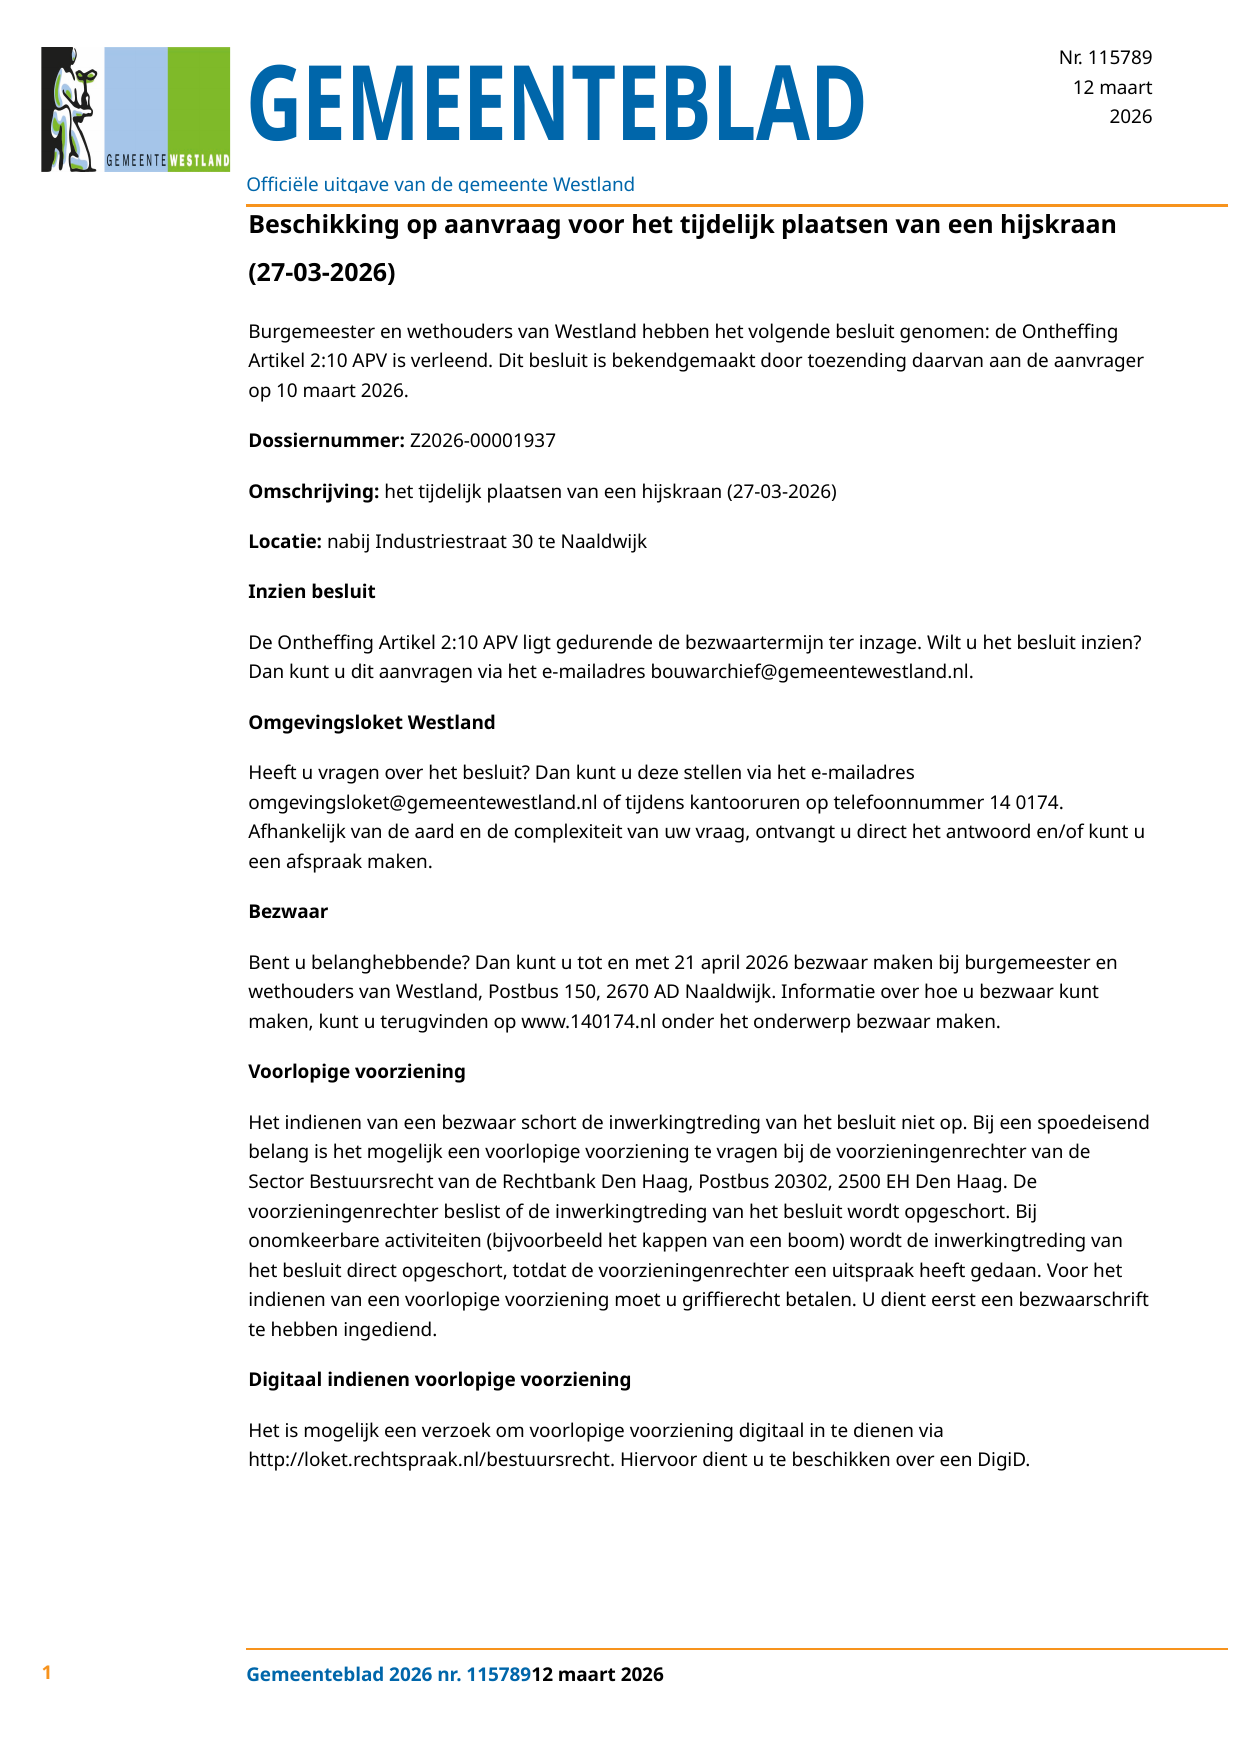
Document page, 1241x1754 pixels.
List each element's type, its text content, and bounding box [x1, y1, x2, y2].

text Locatie: nabij Industriestraat 30 te Naaldwijk [248, 528, 1152, 554]
text De Ontheffing Artikel 2:10 APV ligt gedurende de bezwaartermijn ter inzage. Wilt u het besluit inzien? Dan kunt u dit aanvragen via het e-mailadres bouwarchief@gemeentewestland.nl. [248, 629, 1152, 684]
text Omschrijving: het tijdelijk plaatsen van een hijskraan (27-03-2026) [248, 478, 1152, 504]
text Dossiernummer: Z2026-00001937 [248, 427, 1152, 453]
text Beschikking op aanvraag voor het tijdelijk plaatsen van een hijskraan (27-03-2026) [248, 207, 1152, 288]
picture [41, 47, 231, 172]
text Inzien besluit [248, 579, 1152, 604]
text Voorlopige voorziening [248, 1059, 1152, 1084]
text Bezwaar [248, 899, 1152, 924]
text Heeft u vragen over het besluit? Dan kunt u deze stellen via het e-mailadres omgevingsloket@gemeentewestland.nl of tijdens kantooruren op telefoonnummer 14 0174. Afhankelijk van de aard en de complexiteit van uw vraag, ontvangt u direct het antwoord en/of kunt u een afspraak maken. [248, 759, 1152, 874]
text Bent u belanghebbende? Dan kunt u tot en met 21 april 2026 bezwaar maken bij burgemeester en wethouders van Westland, Postbus 150, 2670 AD Naaldwijk. Informatie over hoe u bezwaar kunt maken, kunt u terugvinden op www.140174.nl onder het onderwerp bezwaar maken. [248, 949, 1152, 1034]
text Omgevingsloket Westland [248, 709, 1152, 735]
text Digitaal indienen voorlopige voorziening [248, 1367, 1152, 1392]
text Burgemeester en wethouders van Westland hebben het volgende besluit genomen: de Ontheffing Artikel 2:10 APV is verleend. Dit besluit is bekendgemaakt door toezending daarvan aan de aanvrager op 10 maart 2026. [248, 318, 1152, 403]
text Het indienen van een bezwaar schort de inwerkingtreding van het besluit niet op. Bij een spoedeisend belang is het mogelijk een voorlopige voorziening te vragen bij de voorzieningenrechter van de Sector Bestuursrecht van de Rechtbank Den Haag, Postbus 20302, 2500 EH Den Haag. De voorzieningenrechter beslist of de inwerkingtreding van het besluit wordt opgeschort. Bij onomkeerbare activiteiten (bijvoorbeeld het kappen van een boom) wordt de inwerkingtreding van het besluit direct opgeschort, totdat de voorzieningenrechter een uitspraak heeft gedaan. Voor het indienen van een voorlopige voorziening moet u griffierecht betalen. U dient eerst een bezwaarschrift te hebben ingediend. [248, 1109, 1152, 1342]
text Het is mogelijk een verzoek om voorlopige voorziening digitaal in te dienen via http://loket.rechtspraak.nl/bestuursrecht. Hiervoor dient u te beschikken over een DigiD. [248, 1417, 1152, 1472]
